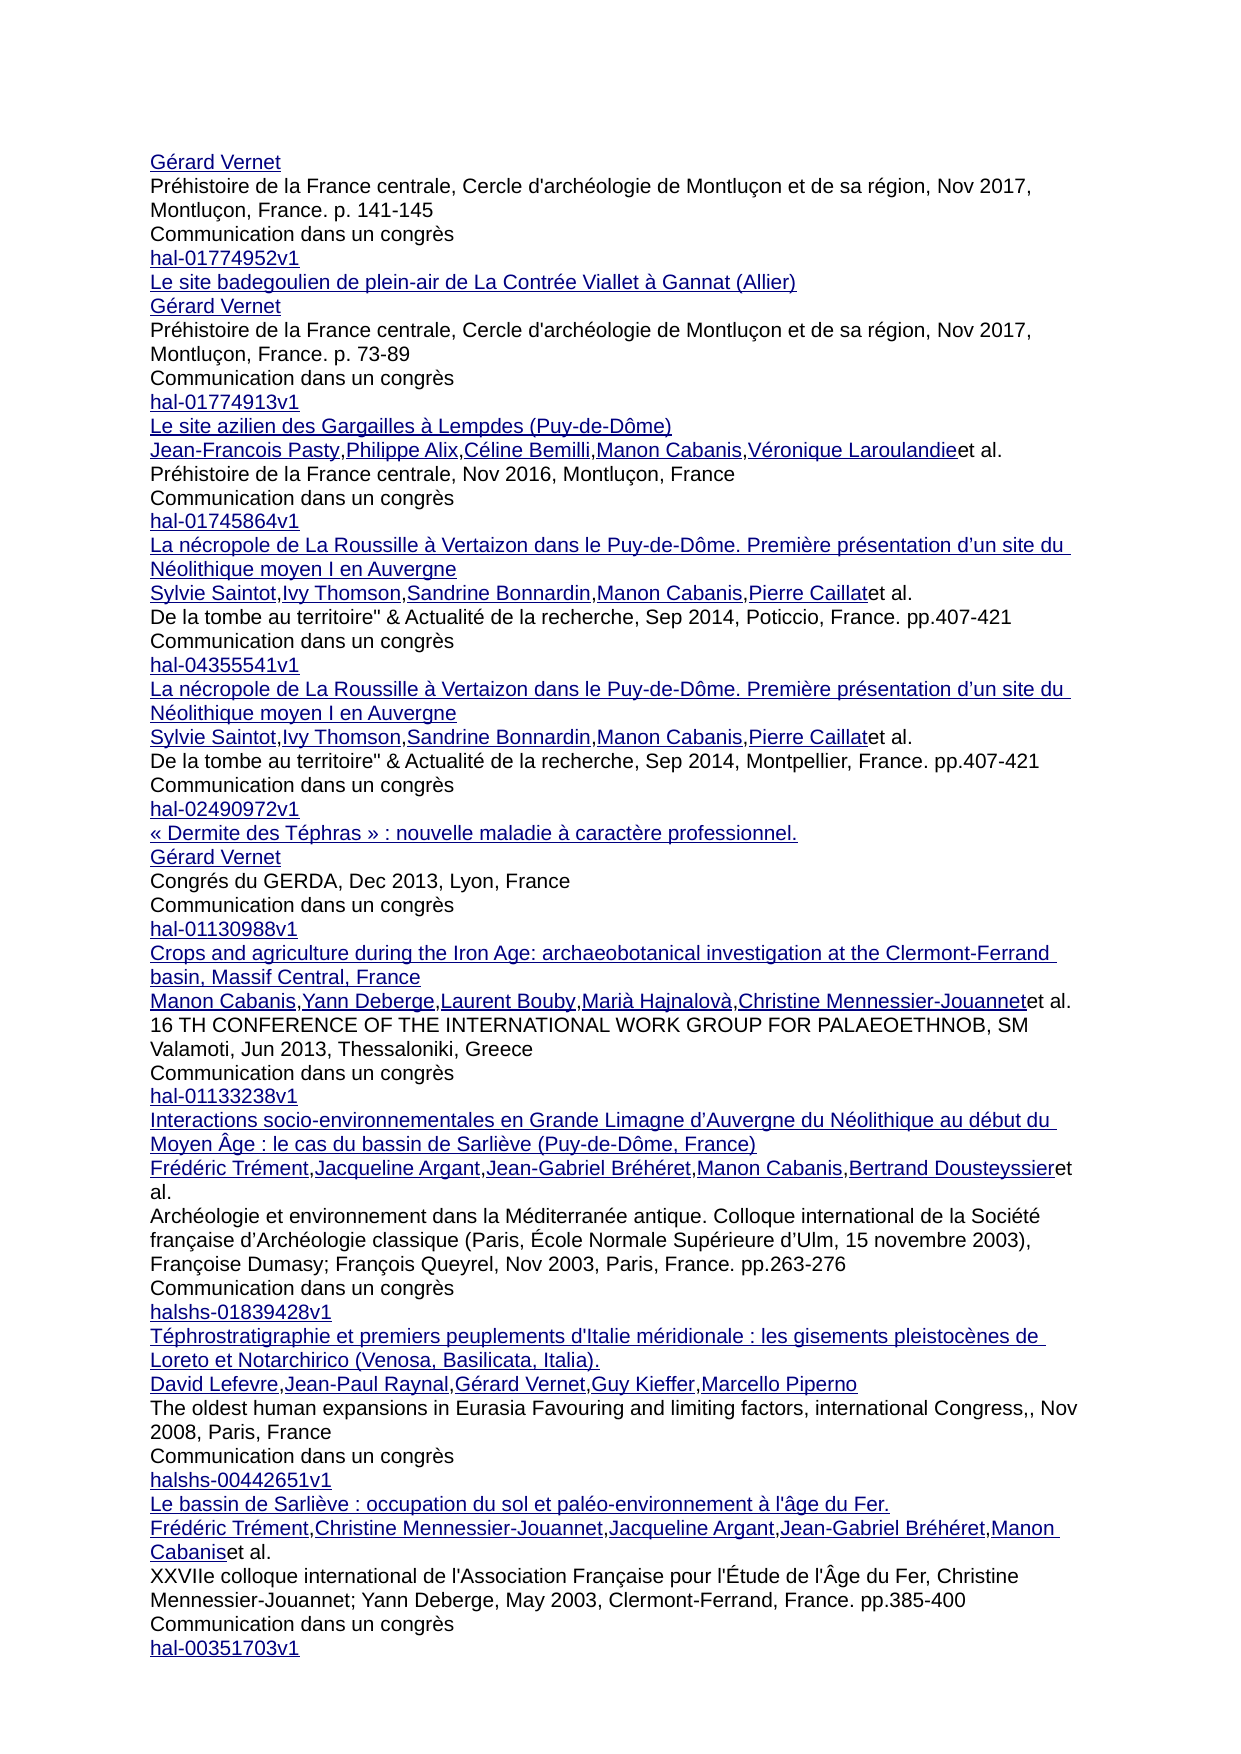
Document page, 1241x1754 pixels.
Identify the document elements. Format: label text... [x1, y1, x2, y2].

table_cell Le site azilien des Gargailles à Lempdes (Puy-de-Dôme) Jean-Francois Pasty,Philippe Alix,Céline Bemilli,Manon Cabanis,Véronique Laroulandieet al. Préhistoire de la France centrale, Nov 2016, Montluçon, France Communication dans un congrès hal-01745864v1 [150, 414, 1090, 533]
table_cell Le bassin de Sarliève : occupation du sol et paléo-environnement à l'âge du Fer. Frédéric Trément,Christine Mennessier-Jouannet,Jacqueline Argant,Jean-Gabriel Bréhéret,Manon Cabaniset al. XXVIIe colloque international de l'Association Française pour l'Étude de l'Âge du Fer, Christine Mennessier-Jouannet; Yann Deberge, May 2003, Clermont-Ferrand, France. pp.385-400 Communication dans un congrès hal-00351703v1 [150, 1492, 1090, 1659]
table_cell Le site badegoulien de plein-air de La Contrée Viallet à Gannat (Allier) Gérard Vernet Préhistoire de la France centrale, Cercle d'archéologie de Montluçon et de sa région, Nov 2017, Montluçon, France. p. 73-89 Communication dans un congrès hal-01774913v1 [150, 270, 1090, 413]
table_cell La nécropole de La Roussille à Vertaizon dans le Puy-de-Dôme. Première présentation d’un site du Néolithique moyen I en Auvergne Sylvie Saintot,Ivy Thomson,Sandrine Bonnardin,Manon Cabanis,Pierre Caillatet al. De la tombe au territoire" & Actualité de la recherche, Sep 2014, Poticcio, France. pp.407-421 Communication dans un congrès hal-04355541v1 [150, 533, 1090, 677]
table_cell La nécropole de La Roussille à Vertaizon dans le Puy-de-Dôme. Première présentation d’un site du Néolithique moyen I en Auvergne Sylvie Saintot,Ivy Thomson,Sandrine Bonnardin,Manon Cabanis,Pierre Caillatet al. De la tombe au territoire" & Actualité de la recherche, Sep 2014, Montpellier, France. pp.407-421 Communication dans un congrès hal-02490972v1 [150, 677, 1090, 821]
table_cell « Dermite des Téphras » : nouvelle maladie à caractère professionnel. Gérard Vernet Congrés du GERDA, Dec 2013, Lyon, France Communication dans un congrès hal-01130988v1 [150, 821, 1090, 941]
table_cell Téphrostratigraphie et premiers peuplements d'Italie méridionale : les gisements pleistocènes de Loreto et Notarchirico (Venosa, Basilicata, Italia). David Lefevre,Jean-Paul Raynal,Gérard Vernet,Guy Kieffer,Marcello Piperno The oldest human expansions in Eurasia Favouring and limiting factors, international Congress,, Nov 2008, Paris, France Communication dans un congrès halshs-00442651v1 [150, 1324, 1090, 1492]
table_cell Crops and agriculture during the Iron Age: archaeobotanical investigation at the Clermont-Ferrand basin, Massif Central, France Manon Cabanis,Yann Deberge,Laurent Bouby,Marià Hajnalovà,Christine Mennessier-Jouannetet al. 16 TH CONFERENCE OF THE INTERNATIONAL WORK GROUP FOR PALAEOETHNOB, SM Valamoti, Jun 2013, Thessaloniki, Greece Communication dans un congrès hal-01133238v1 [150, 941, 1090, 1108]
table_cell Interactions socio-environnementales en Grande Limagne d’Auvergne du Néolithique au début du Moyen Âge : le cas du bassin de Sarliève (Puy-de-Dôme, France) Frédéric Trément,Jacqueline Argant,Jean-Gabriel Bréhéret,Manon Cabanis,Bertrand Dousteyssieret al. Archéologie et environnement dans la Méditerranée antique. Colloque international de la Société française d’Archéologie classique (Paris, École Normale Supérieure d’Ulm, 15 novembre 2003), Françoise Dumasy; François Queyrel, Nov 2003, Paris, France. pp.263-276 Communication dans un congrès halshs-01839428v1 [150, 1108, 1090, 1324]
table_cell Gérard Vernet Préhistoire de la France centrale, Cercle d'archéologie de Montluçon et de sa région, Nov 2017, Montluçon, France. p. 141-145 Communication dans un congrès hal-01774952v1 [150, 150, 1090, 270]
